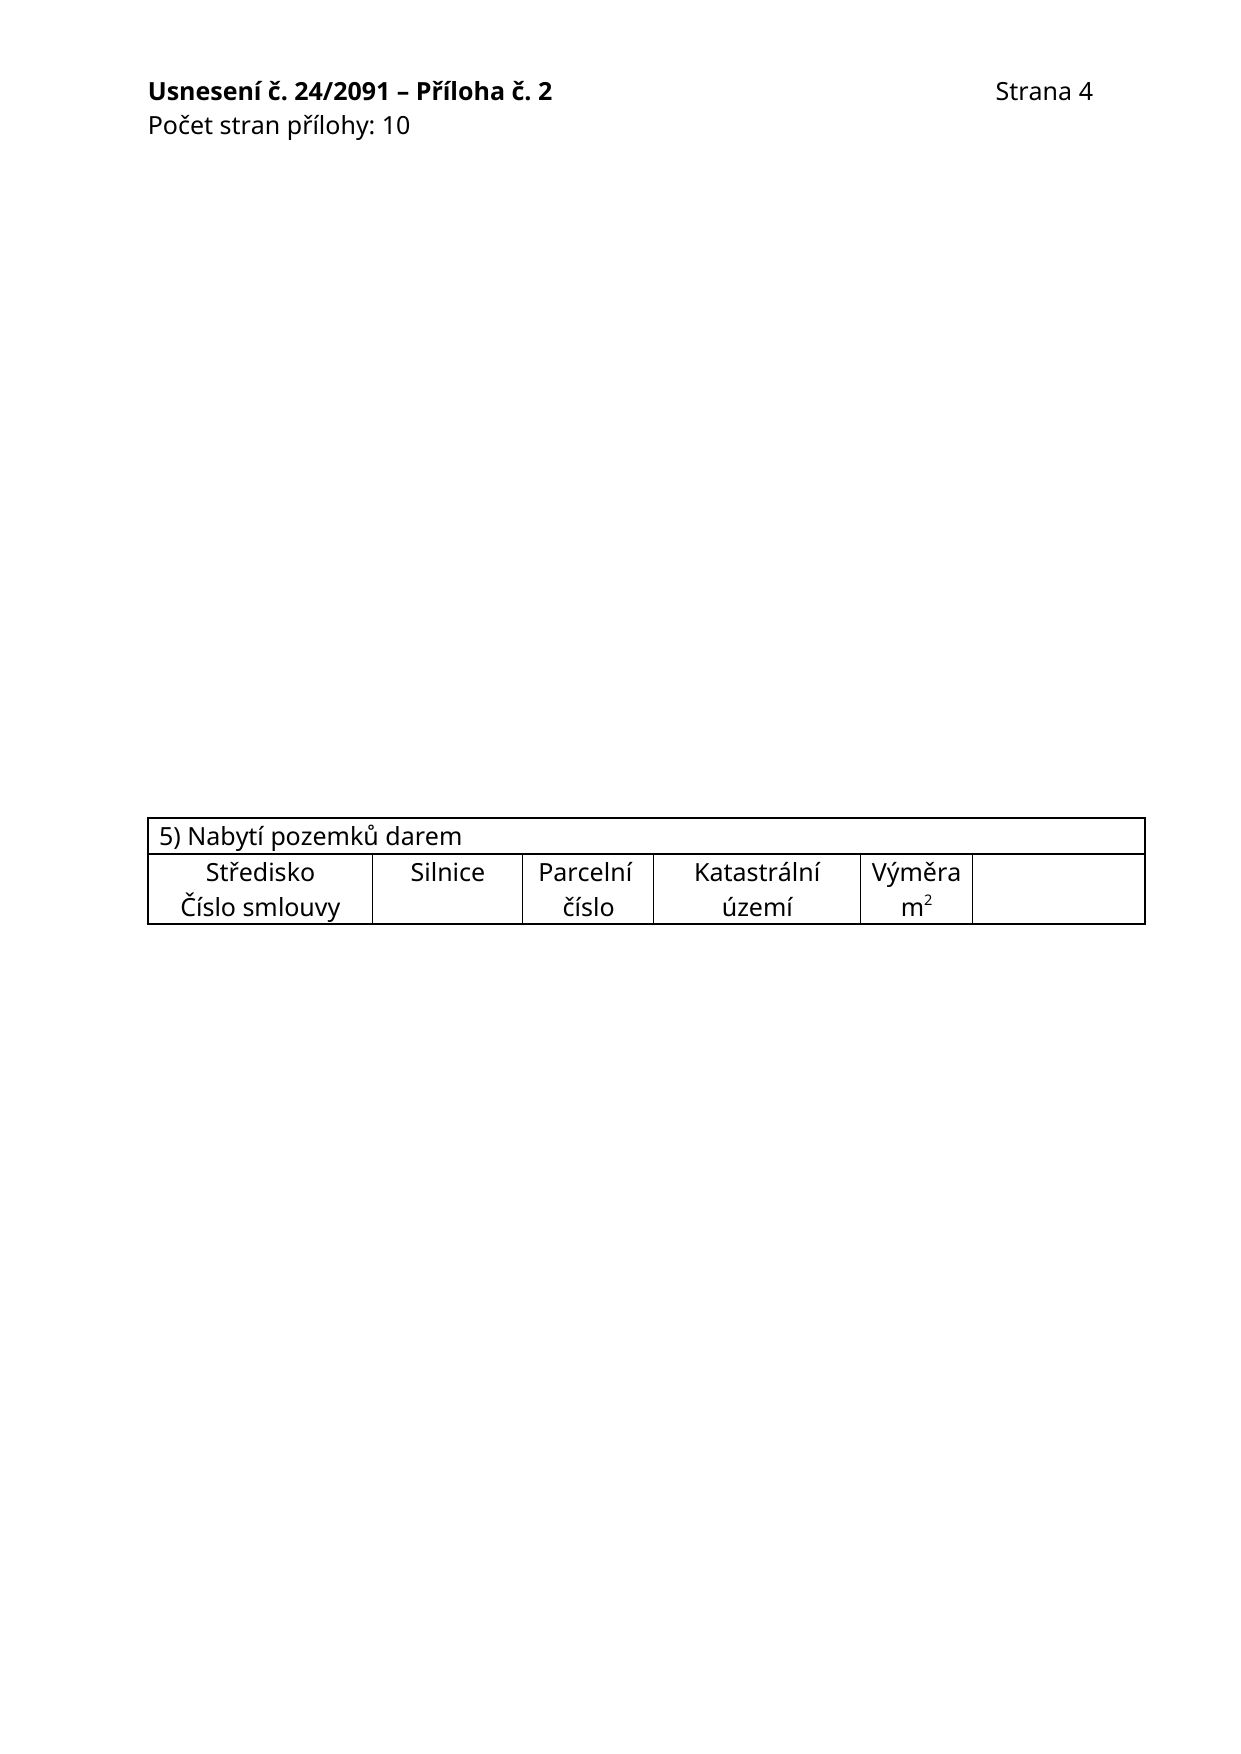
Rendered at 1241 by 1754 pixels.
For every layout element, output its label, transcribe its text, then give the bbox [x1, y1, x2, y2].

table_cell Silnice [373, 855, 522, 923]
table_cell [973, 855, 1144, 923]
table_header 5) Nabytí pozemků darem [149, 819, 1144, 853]
table_cell Katastrální území [654, 855, 860, 923]
table_cell Parcelní číslo [523, 855, 653, 923]
table_cell Výměra m2 [861, 855, 972, 923]
table_cell Středisko Číslo smlouvy [149, 855, 372, 923]
